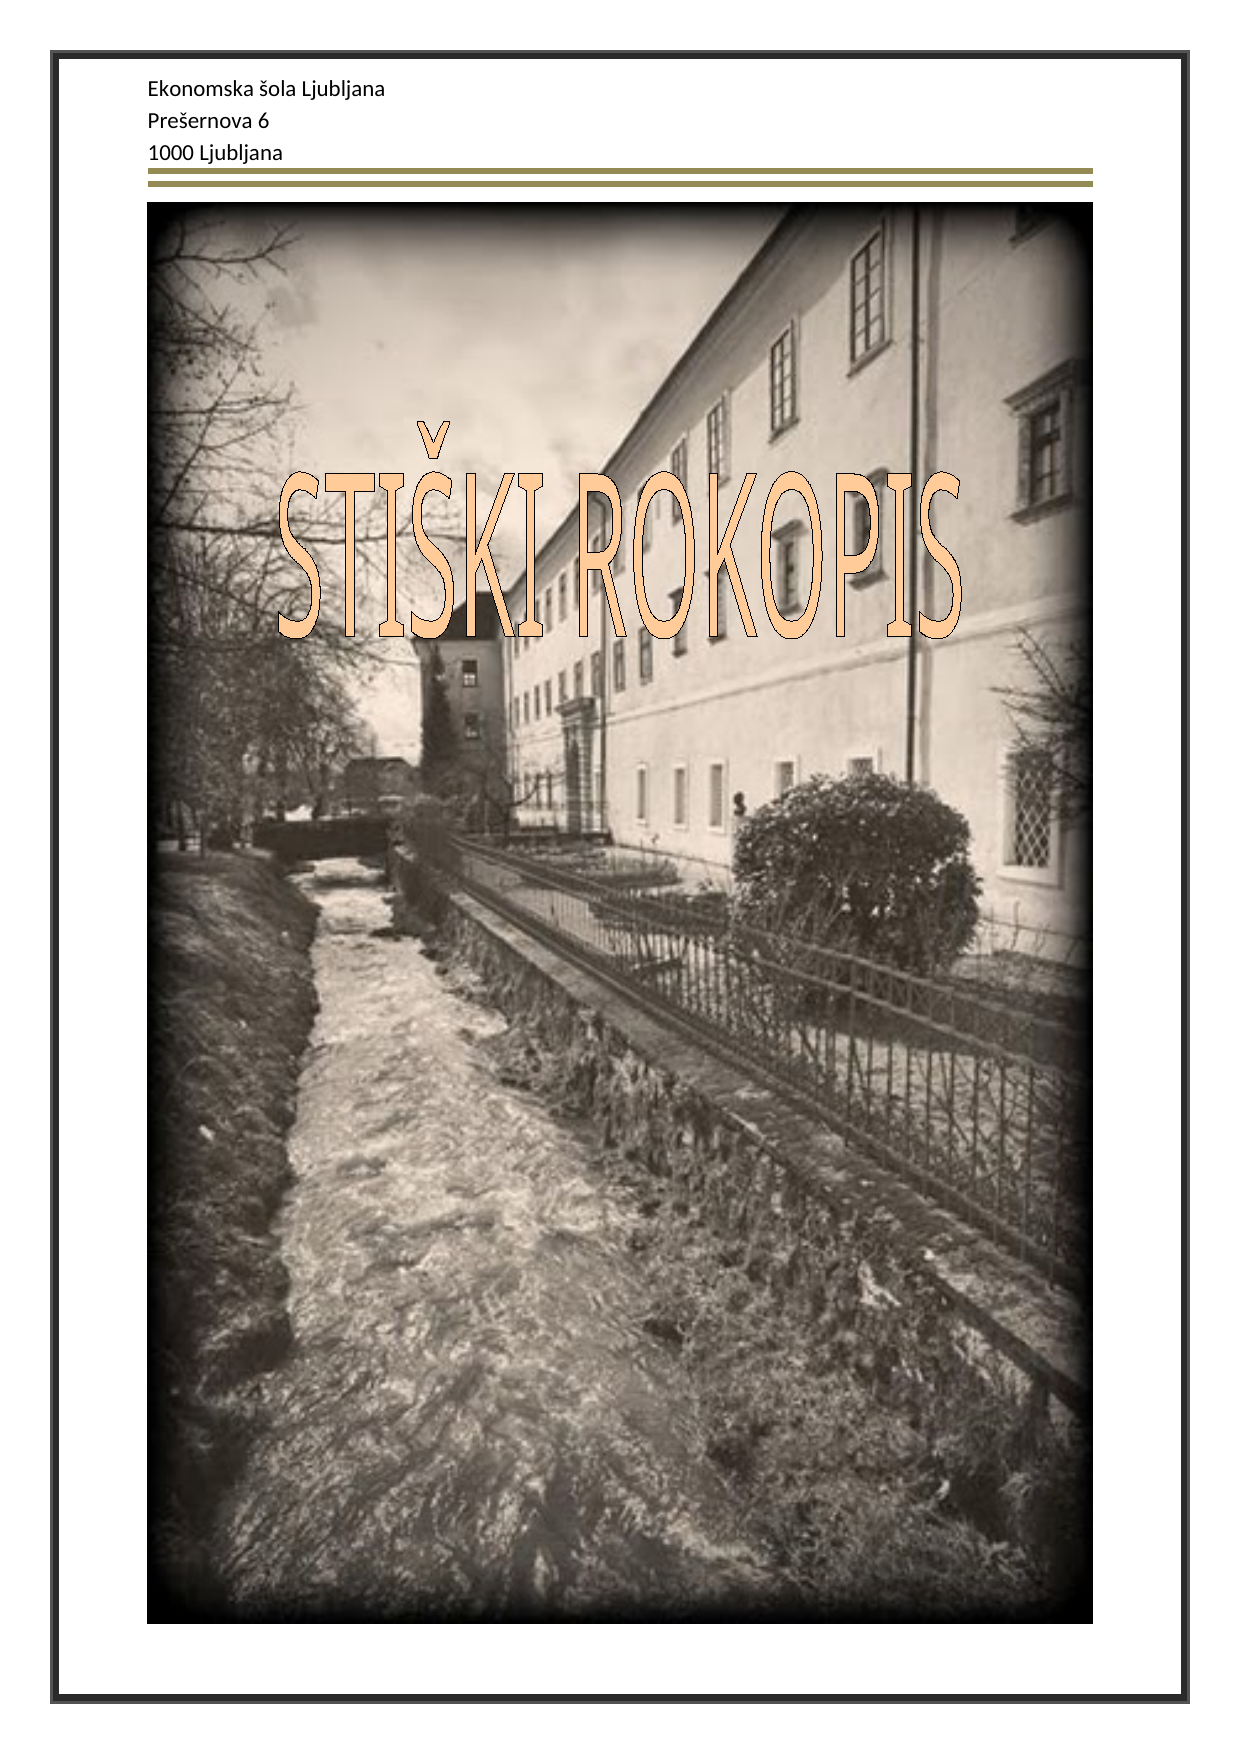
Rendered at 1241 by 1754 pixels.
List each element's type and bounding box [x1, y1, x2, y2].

picture [147, 202, 1093, 1624]
